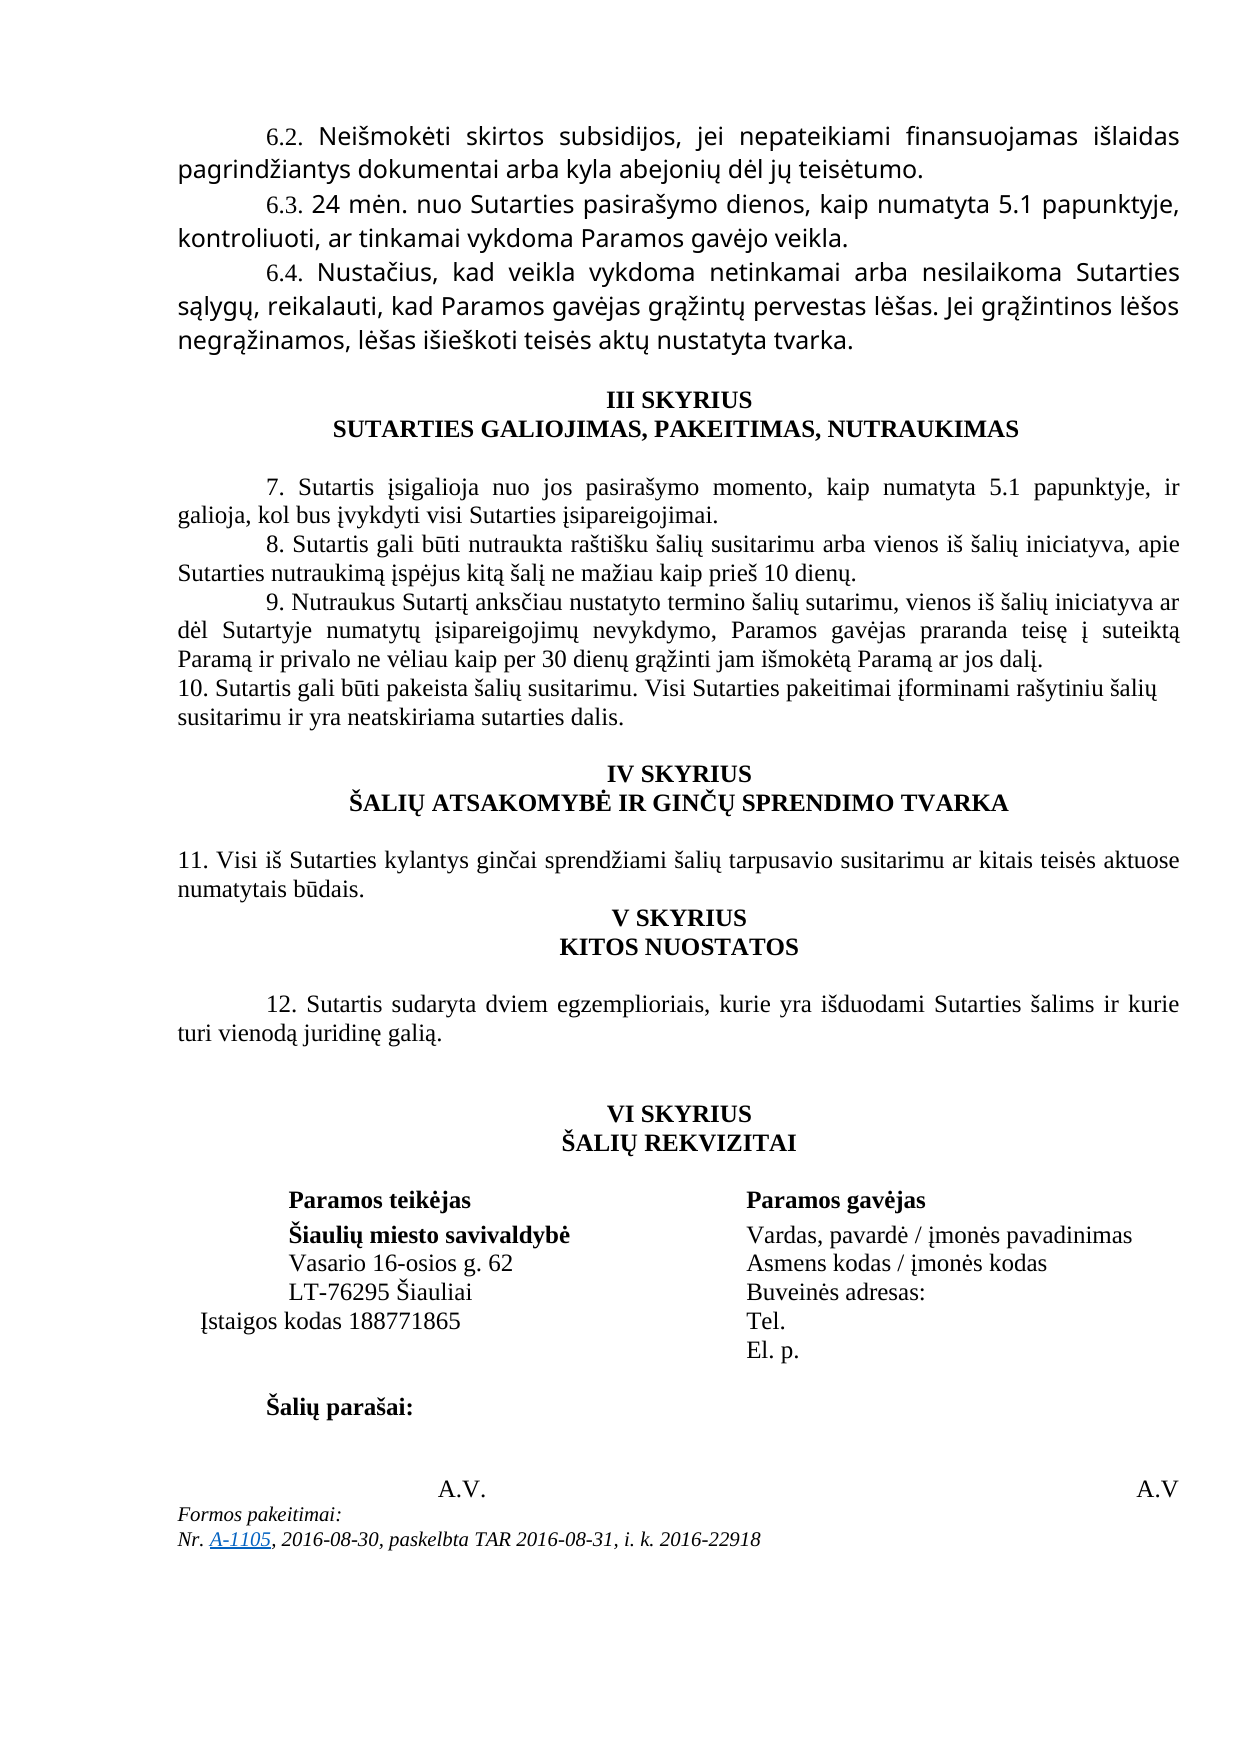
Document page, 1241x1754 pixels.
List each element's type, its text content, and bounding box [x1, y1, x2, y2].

table_cell Asmens kodas / įmonės kodas [735, 1249, 1240, 1277]
text ŠALIŲ ATSAKOMYBĖ IR GINČŲ SPRENDIMO TVARKA [177, 788, 1181, 817]
text KITOS NUOSTATOS [177, 932, 1181, 960]
text Šalių parašai: [177, 1392, 1181, 1421]
text 8. Sutartis gali būti nutraukta raštišku šalių susitarimu arba vienos iš šalių iniciatyva, apie Sutarties nutraukimą įspėjus kitą šalį ne mažiau kaip prieš 10 dienų. [177, 529, 1181, 587]
text VI SKYRIUS [177, 1099, 1181, 1128]
text 7. Sutartis įsigalioja nuo jos pasirašymo momento, kaip numatyta 5.1 papunktyje, ir galioja, kol bus įvykdyti visi Sutarties įsipareigojimai. [177, 472, 1181, 529]
text III SKYRIUS [177, 385, 1181, 414]
table_header Paramos gavėjas [735, 1186, 1240, 1220]
table_header Paramos teikėjas [189, 1186, 735, 1220]
table_cell Buveinės adresas: [735, 1277, 1240, 1306]
text SUTARTIES GALIOJIMAS, PAKEITIMAS, NUTRAUKIMAS [177, 414, 1181, 443]
table_cell Tel. El. p. [735, 1306, 1240, 1363]
text 12. Sutartis sudaryta dviem egzemplioriais, kurie yra išduodami Sutarties šalims ir kurie turi vienodą juridinę galią. [177, 989, 1181, 1047]
text Nr. A-1105, 2016-08-30, paskelbta TAR 2016-08-31, i. k. 2016-22918 [177, 1526, 1181, 1551]
text Formos pakeitimai: [177, 1502, 1181, 1526]
text IV SKYRIUS [177, 759, 1181, 788]
table_cell Šiaulių miesto savivaldybė [189, 1220, 735, 1248]
text V SKYRIUS [177, 903, 1181, 932]
text 6.4. Nustačius, kad veikla vykdoma netinkamai arba nesilaikoma Sutarties sąlygų, reikalauti, kad Paramos gavėjas grąžintų pervestas lėšas. Jei grąžintinos lėšos negrąžinamos, lėšas išieškoti teisės aktų nustatyta tvarka. [177, 254, 1181, 357]
text 6.3. 24 mėn. nuo Sutarties pasirašymo dienos, kaip numatyta 5.1 papunktyje, kontroliuoti, ar tinkamai vykdoma Paramos gavėjo veikla. [177, 186, 1181, 254]
table_cell Vasario 16-osios g. 62 [189, 1249, 735, 1277]
text 9. Nutraukus Sutartį anksčiau nustatyto termino šalių sutarimu, vienos iš šalių iniciatyva ar dėl Sutartyje numatytų įsipareigojimų nevykdymo, Paramos gavėjas praranda teisę į suteiktą Paramą ir privalo ne vėliau kaip per 30 dienų grąžinti jam išmokėtą Paramą ar jos dalį. [177, 587, 1181, 673]
text 10. Sutartis gali būti pakeista šalių susitarimu. Visi Sutarties pakeitimai įforminami rašytiniu šalių susitarimu ir yra neatskiriama sutarties dalis. [177, 673, 1181, 730]
table_cell Įstaigos kodas 188771865 [189, 1306, 735, 1363]
text 11. Visi iš Sutarties kylantys ginčai sprendžiami šalių tarpusavio susitarimu ar kitais teisės aktuose numatytais būdais. [177, 845, 1181, 903]
text A.V. A.V [307, 1474, 1181, 1502]
table_cell Vardas, pavardė / įmonės pavadinimas [735, 1220, 1240, 1248]
text ŠALIŲ REKVIZITAI [177, 1128, 1181, 1157]
table_cell LT-76295 Šiauliai [189, 1277, 735, 1306]
text 6.2. Neišmokėti skirtos subsidijos, jei nepateikiami finansuojamas išlaidas pagrindžiantys dokumentai arba kyla abejonių dėl jų teisėtumo. [177, 118, 1181, 186]
